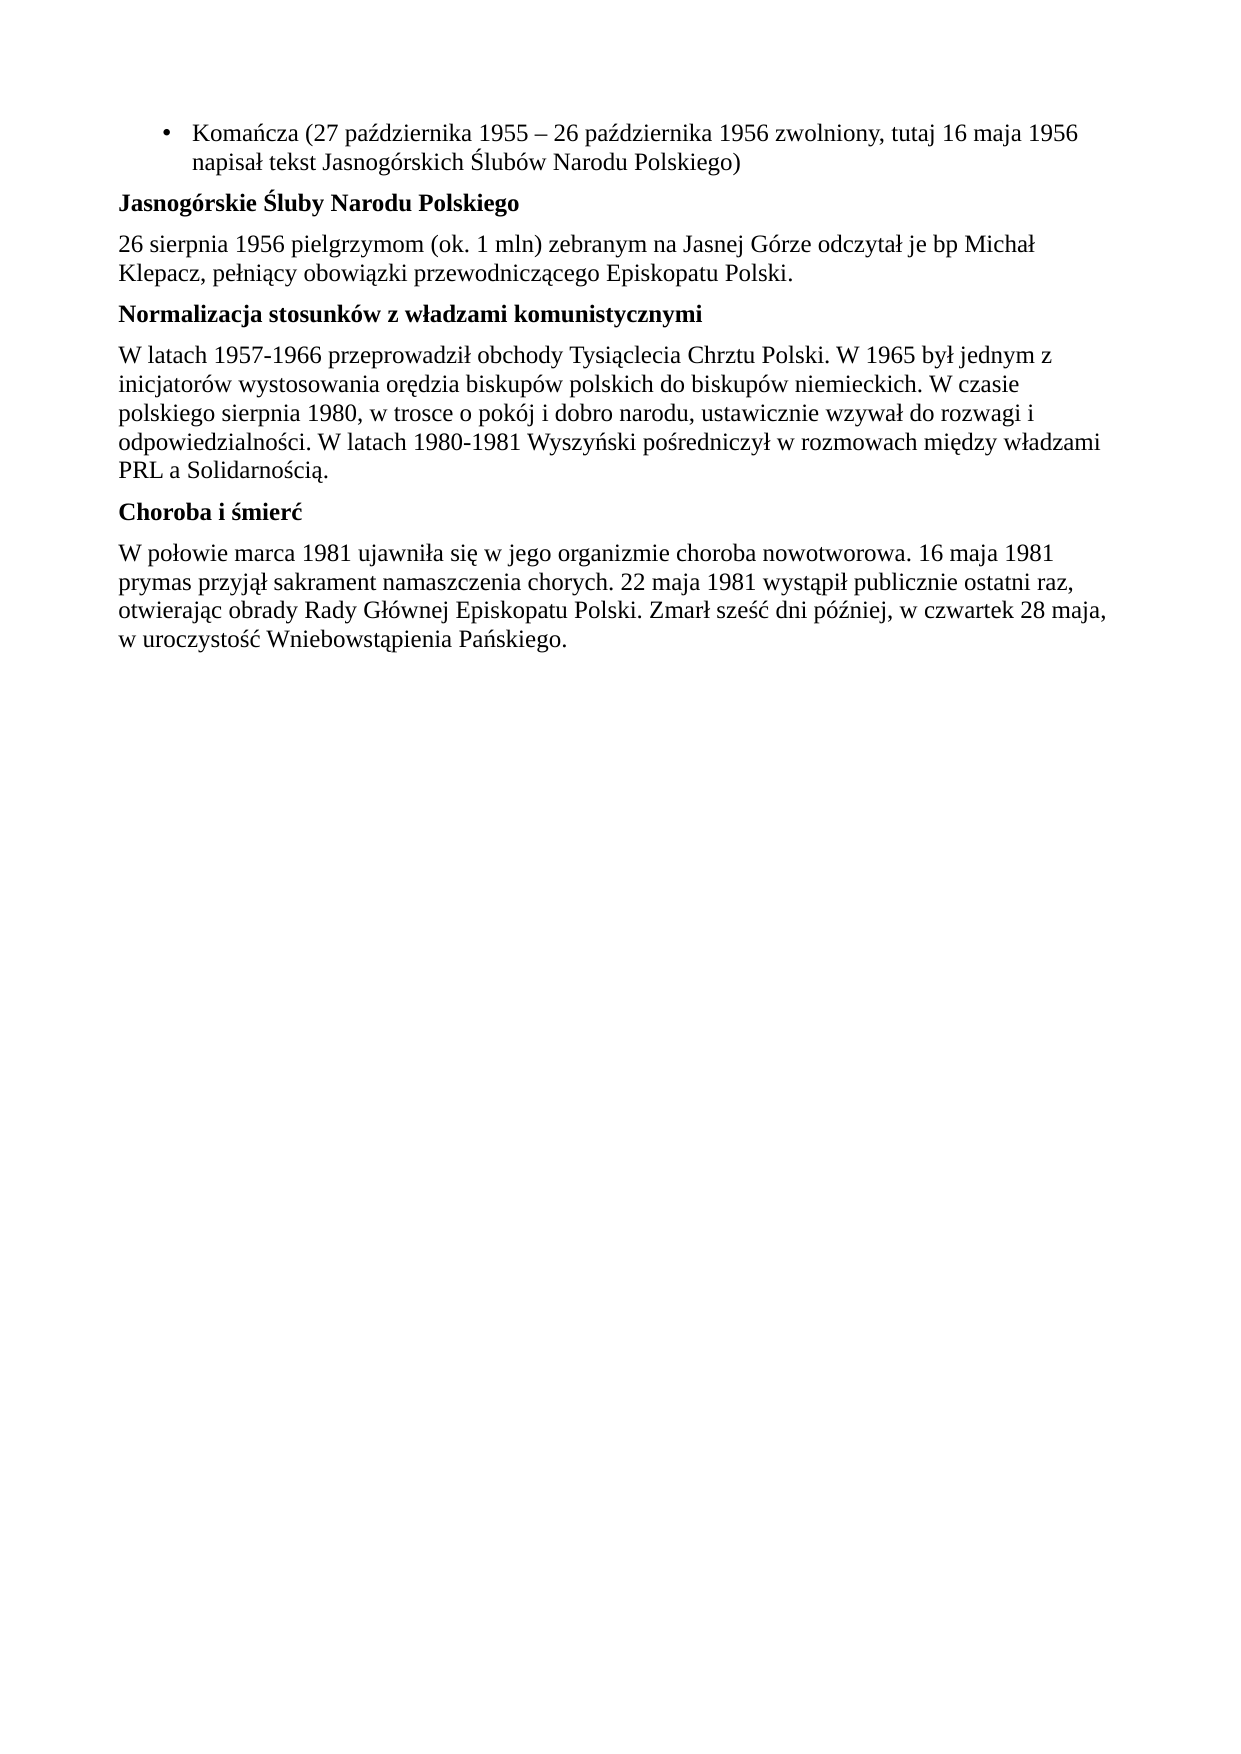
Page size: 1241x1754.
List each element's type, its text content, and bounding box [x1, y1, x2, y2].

list Komańcza (27 października 1955 – 26 października 1956 zwolniony, tutaj 16 maja 1956 napisał tekst Jasnogórskich Ślubów Narodu Polskiego) [162, 118, 1122, 176]
text 26 sierpnia 1956 pielgrzymom (ok. 1 mln) zebranym na Jasnej Górze odczytał je bp Michał Klepacz, pełniący obowiązki przewodniczącego Episkopatu Polski. [118, 229, 1122, 287]
text Choroba i śmierć [118, 497, 1122, 526]
text W latach 1957-1966 przeprowadził obchody Tysiąclecia Chrztu Polski. W 1965 był jednym z inicjatorów wystosowania orędzia biskupów polskich do biskupów niemieckich. W czasie polskiego sierpnia 1980, w trosce o pokój i dobro narodu, ustawicznie wzywał do rozwagi i odpowiedzialności. W latach 1980-1981 Wyszyński pośredniczył w rozmowach między władzami PRL a Solidarnością. [118, 341, 1122, 484]
text W połowie marca 1981 ujawniła się w jego organizmie choroba nowotworowa. 16 maja 1981 prymas przyjął sakrament namaszczenia chorych. 22 maja 1981 wystąpił publicznie ostatni raz, otwierając obrady Rady Głównej Episkopatu Polski. Zmarł sześć dni później, w czwartek 28 maja, w uroczystość Wniebowstąpienia Pańskiego. [118, 538, 1122, 653]
text Jasnogórskie Śluby Narodu Polskiego [118, 188, 1122, 217]
text Normalizacja stosunków z władzami komunistycznymi [118, 299, 1122, 328]
